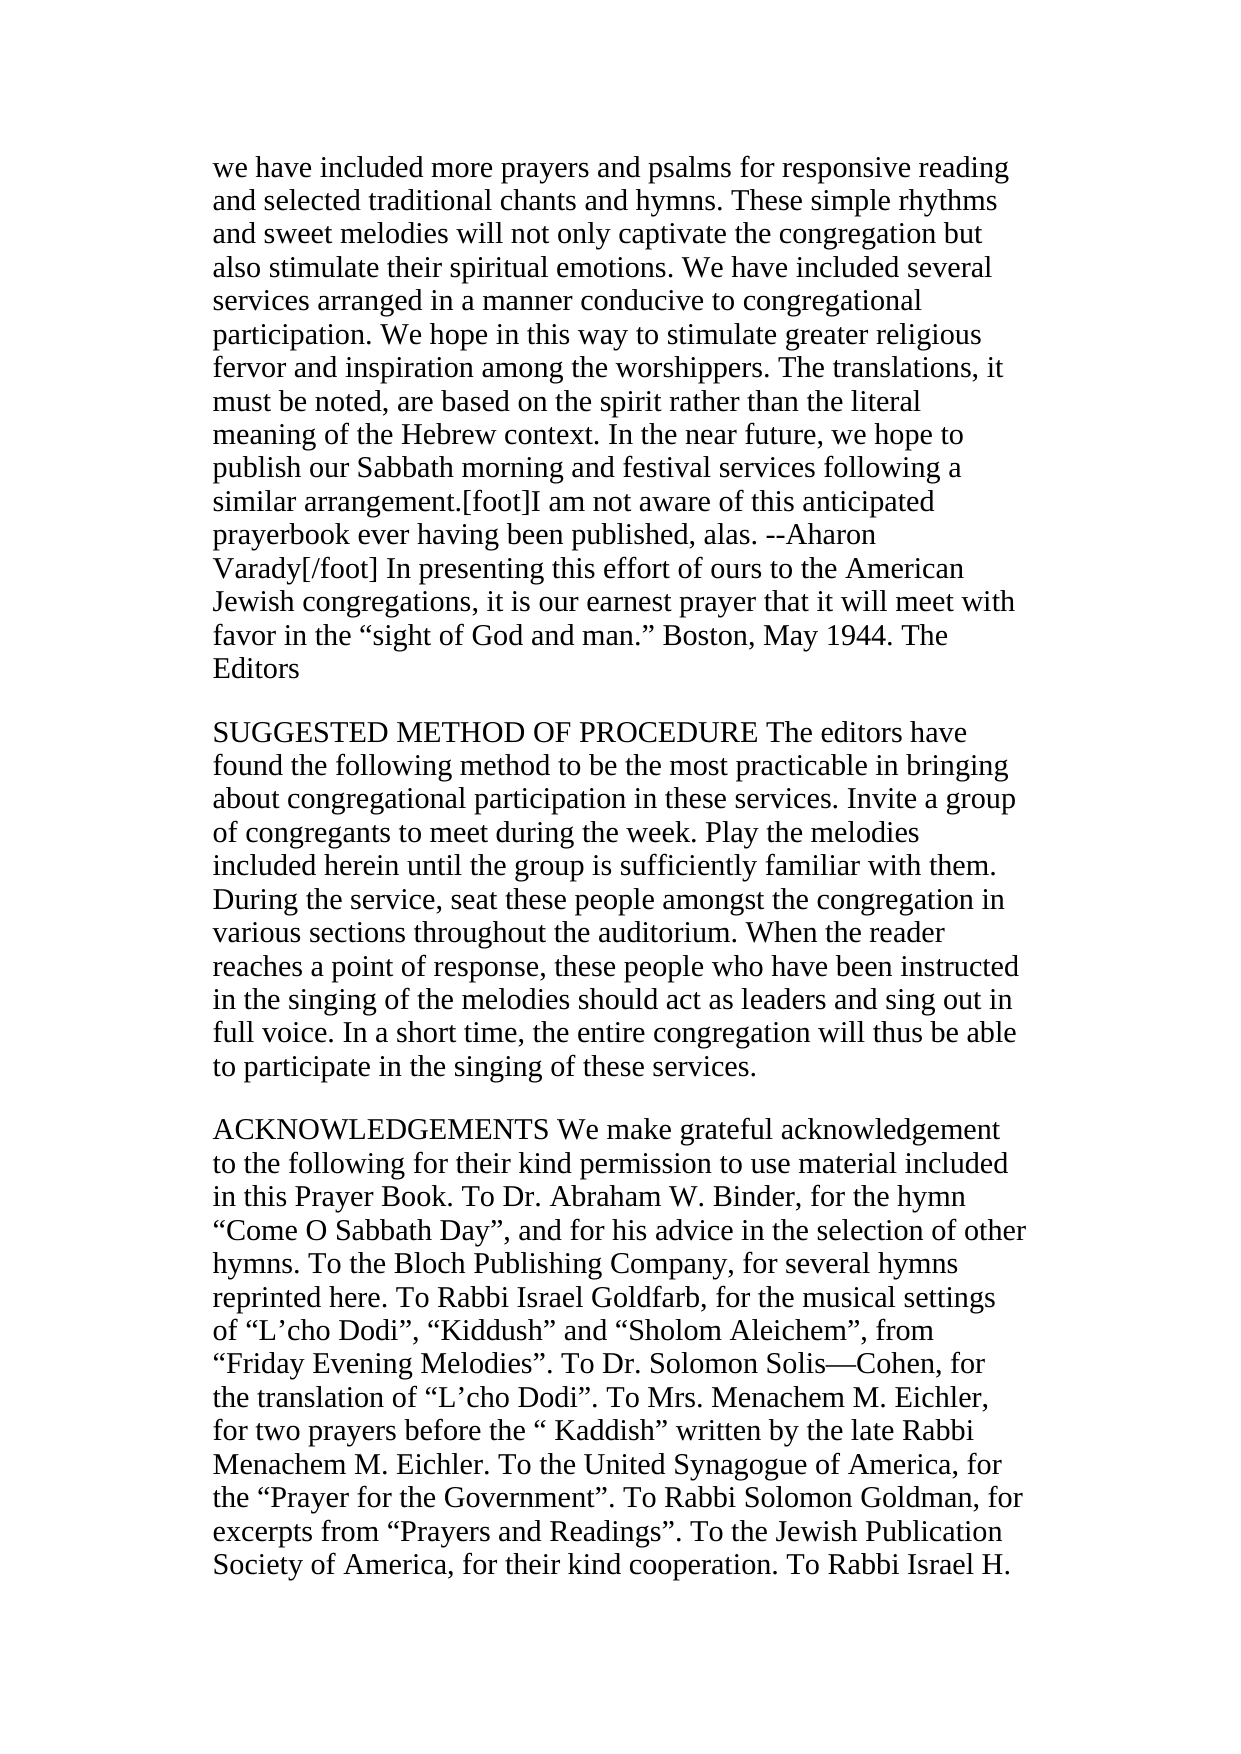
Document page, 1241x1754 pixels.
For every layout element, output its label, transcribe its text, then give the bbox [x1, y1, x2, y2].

text we have included more prayers and psalms for responsive reading and selected traditional chants and hymns. These simple rhythms and sweet melodies will not only captivate the congregation but also stimulate their spiritual emotions. We have included several services arranged in a manner conducive to congregational participation. We hope in this way to stimulate greater religious fervor and inspiration among the worshippers. The translations, it must be noted, are based on the spirit rather than the literal meaning of the Hebrew context. In the near future, we hope to publish our Sabbath morning and festival services following a similar arrangement.[foot]I am not aware of this anticipated prayerbook ever having been published, alas. --Aharon Varady[/foot] In presenting this effort of ours to the American Jewish congregations, it is our earnest prayer that it will meet with favor in the “sight of God and man.” Boston, May 1944. The Editors [212, 150, 1028, 685]
text SUGGESTED METHOD OF PROCEDURE The editors have found the following method to be the most practicable in bringing about congregational participation in these services. Invite a group of congregants to meet during the week. Play the melodies included herein until the group is sufficiently familiar with them. During the service, seat these people amongst the congregation in various sections throughout the auditorium. When the reader reaches a point of response, these people who have been instructed in the singing of the melodies should act as leaders and sing out in full voice. In a short time, the entire congregation will thus be able to participate in the singing of these services. [212, 715, 1028, 1083]
text ACKNOWLEDGEMENTS We make grateful acknowledgement to the following for their kind permission to use material included in this Prayer Book. To Dr. Abraham W. Binder, for the hymn “Come O Sabbath Day”, and for his advice in the selection of other hymns. To the Bloch Publishing Company, for several hymns reprinted here. To Rabbi Israel Goldfarb, for the musical settings of “L’cho Dodi”, “Kiddush” and “Sholom Aleichem”, from “Friday Evening Melodies”. To Dr. Solomon Solis—Cohen, for the translation of “L’cho Dodi”. To Mrs. Menachem M. Eichler, for two prayers before the “ Kaddish” written by the late Rabbi Menachem M. Eichler. To the United Synagogue of America, for the “Prayer for the Government”. To Rabbi Solomon Goldman, for excerpts from “Prayers and Readings”. To the Jewish Publication Society of America, for their kind cooperation. To Rabbi Israel H. [212, 1113, 1028, 1581]
